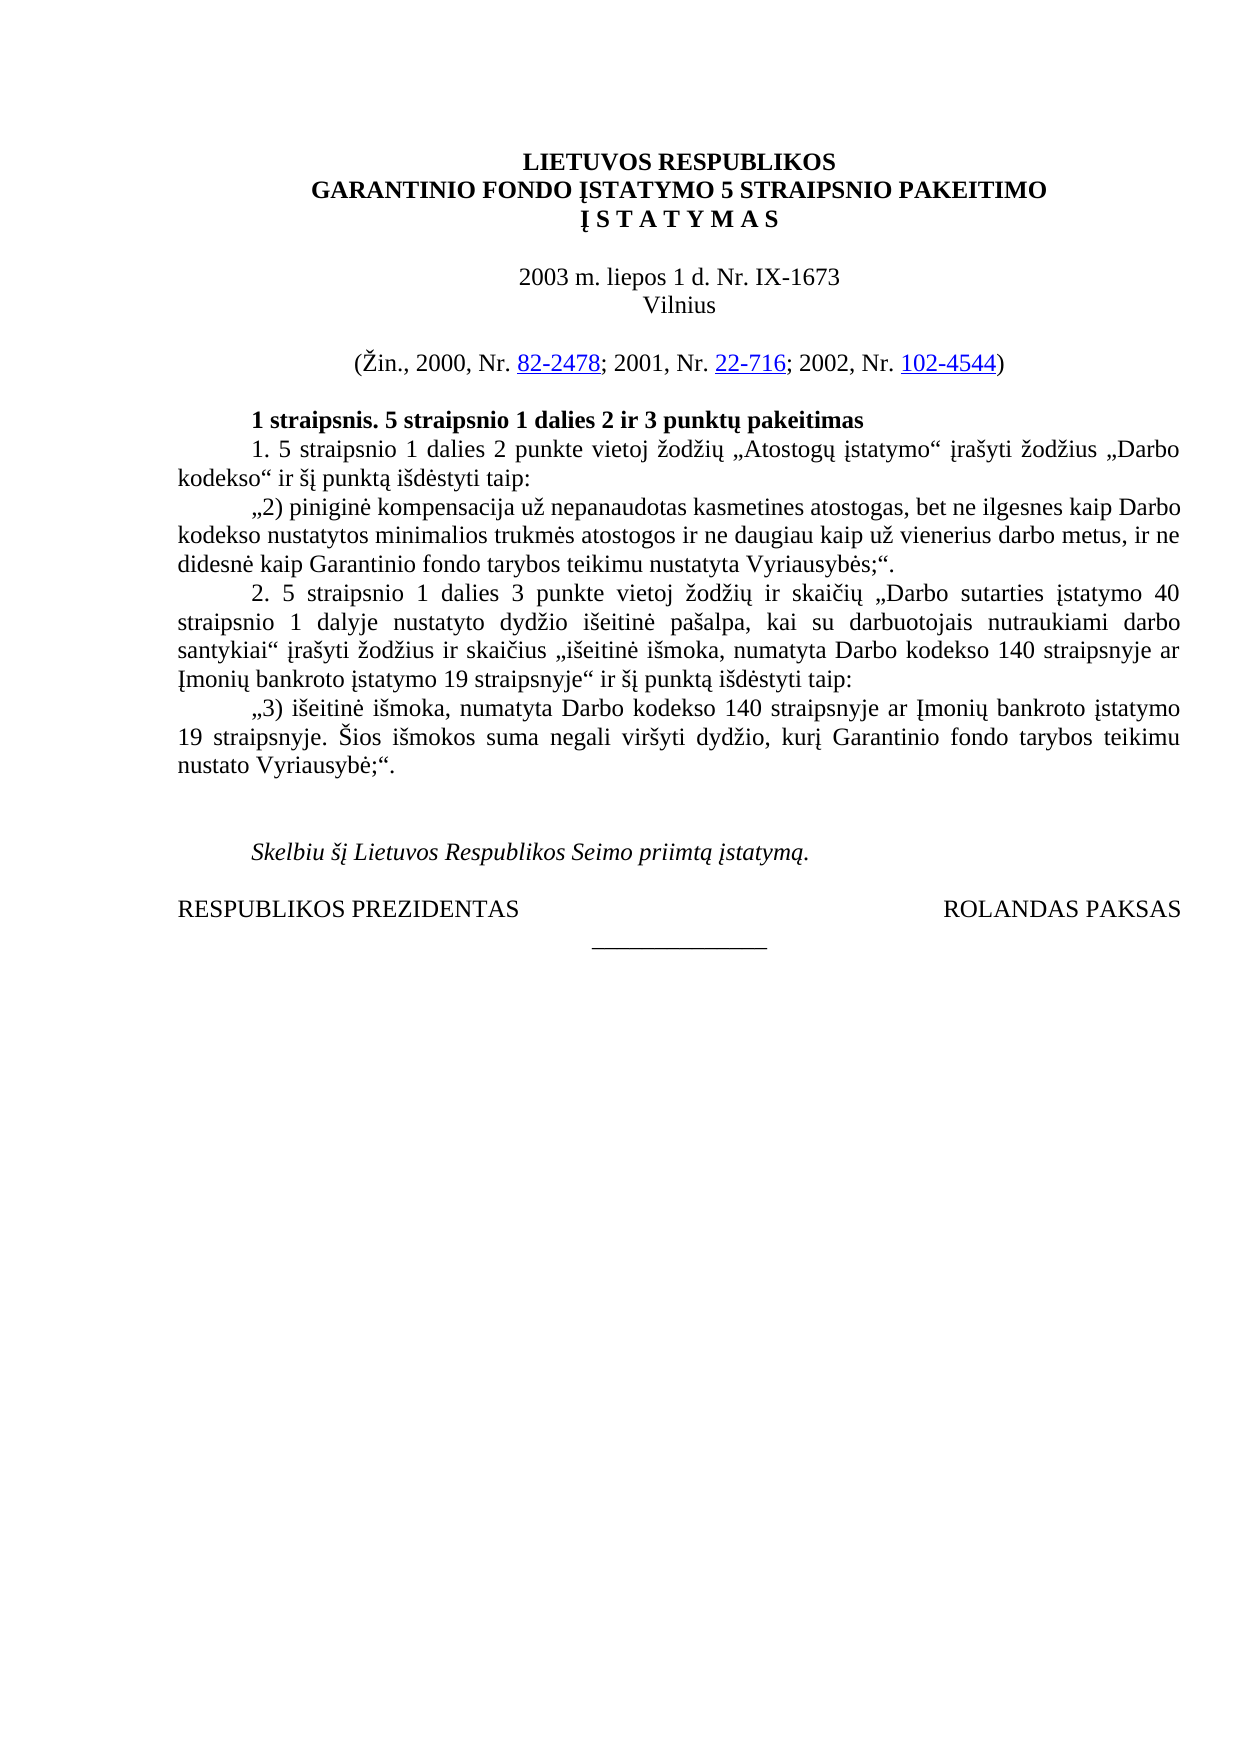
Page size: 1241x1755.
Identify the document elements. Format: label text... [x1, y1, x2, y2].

text RESPUBLIKOS PREZIDENTAS ROLANDAS PAKSAS [177, 894, 1181, 923]
text ______________ [177, 923, 1181, 952]
text Vilnius [177, 291, 1181, 319]
text Skelbiu šį Lietuvos Respublikos Seimo priimtą įstatymą. [177, 837, 1181, 866]
text (Žin., 2000, Nr. 82-2478; 2001, Nr. 22-716; 2002, Nr. 102-4544) [177, 348, 1181, 377]
text 2. 5 straipsnio 1 dalies 3 punkte vietoj žodžių ir skaičių „Darbo sutarties įstatymo 40 straipsnio 1 dalyje nustatyto dydžio išeitinė pašalpa, kai su darbuotojais nutraukiami darbo santykiai“ įrašyti žodžius ir skaičius „išeitinė išmoka, numatyta Darbo kodekso 140 straipsnyje ar Įmonių bankroto įstatymo 19 straipsnyje“ ir šį punktą išdėstyti taip: [177, 578, 1181, 693]
text „2) piniginė kompensacija už nepanaudotas kasmetines atostogas, bet ne ilgesnes kaip Darbo kodekso nustatytos minimalios trukmės atostogos ir ne daugiau kaip už vienerius darbo metus, ir ne didesnė kaip Garantinio fondo tarybos teikimu nustatyta Vyriausybės;“. [177, 492, 1181, 578]
text GARANTINIO FONDO ĮSTATYMO 5 STRAIPSNIO PAKEITIMO [177, 176, 1181, 204]
text 1. 5 straipsnio 1 dalies 2 punkte vietoj žodžių „Atostogų įstatymo“ įrašyti žodžius „Darbo kodekso“ ir šį punktą išdėstyti taip: [177, 434, 1181, 492]
text 1 straipsnis. 5 straipsnio 1 dalies 2 ir 3 punktų pakeitimas [177, 406, 1181, 434]
text LIETUVOS RESPUBLIKOS [177, 147, 1181, 176]
text Į S T A T Y M A S [177, 204, 1181, 233]
text „3) išeitinė išmoka, numatyta Darbo kodekso 140 straipsnyje ar Įmonių bankroto įstatymo 19 straipsnyje. Šios išmokos suma negali viršyti dydžio, kurį Garantinio fondo tarybos teikimu nustato Vyriausybė;“. [177, 693, 1181, 779]
text 2003 m. liepos 1 d. Nr. IX-1673 [177, 262, 1181, 291]
